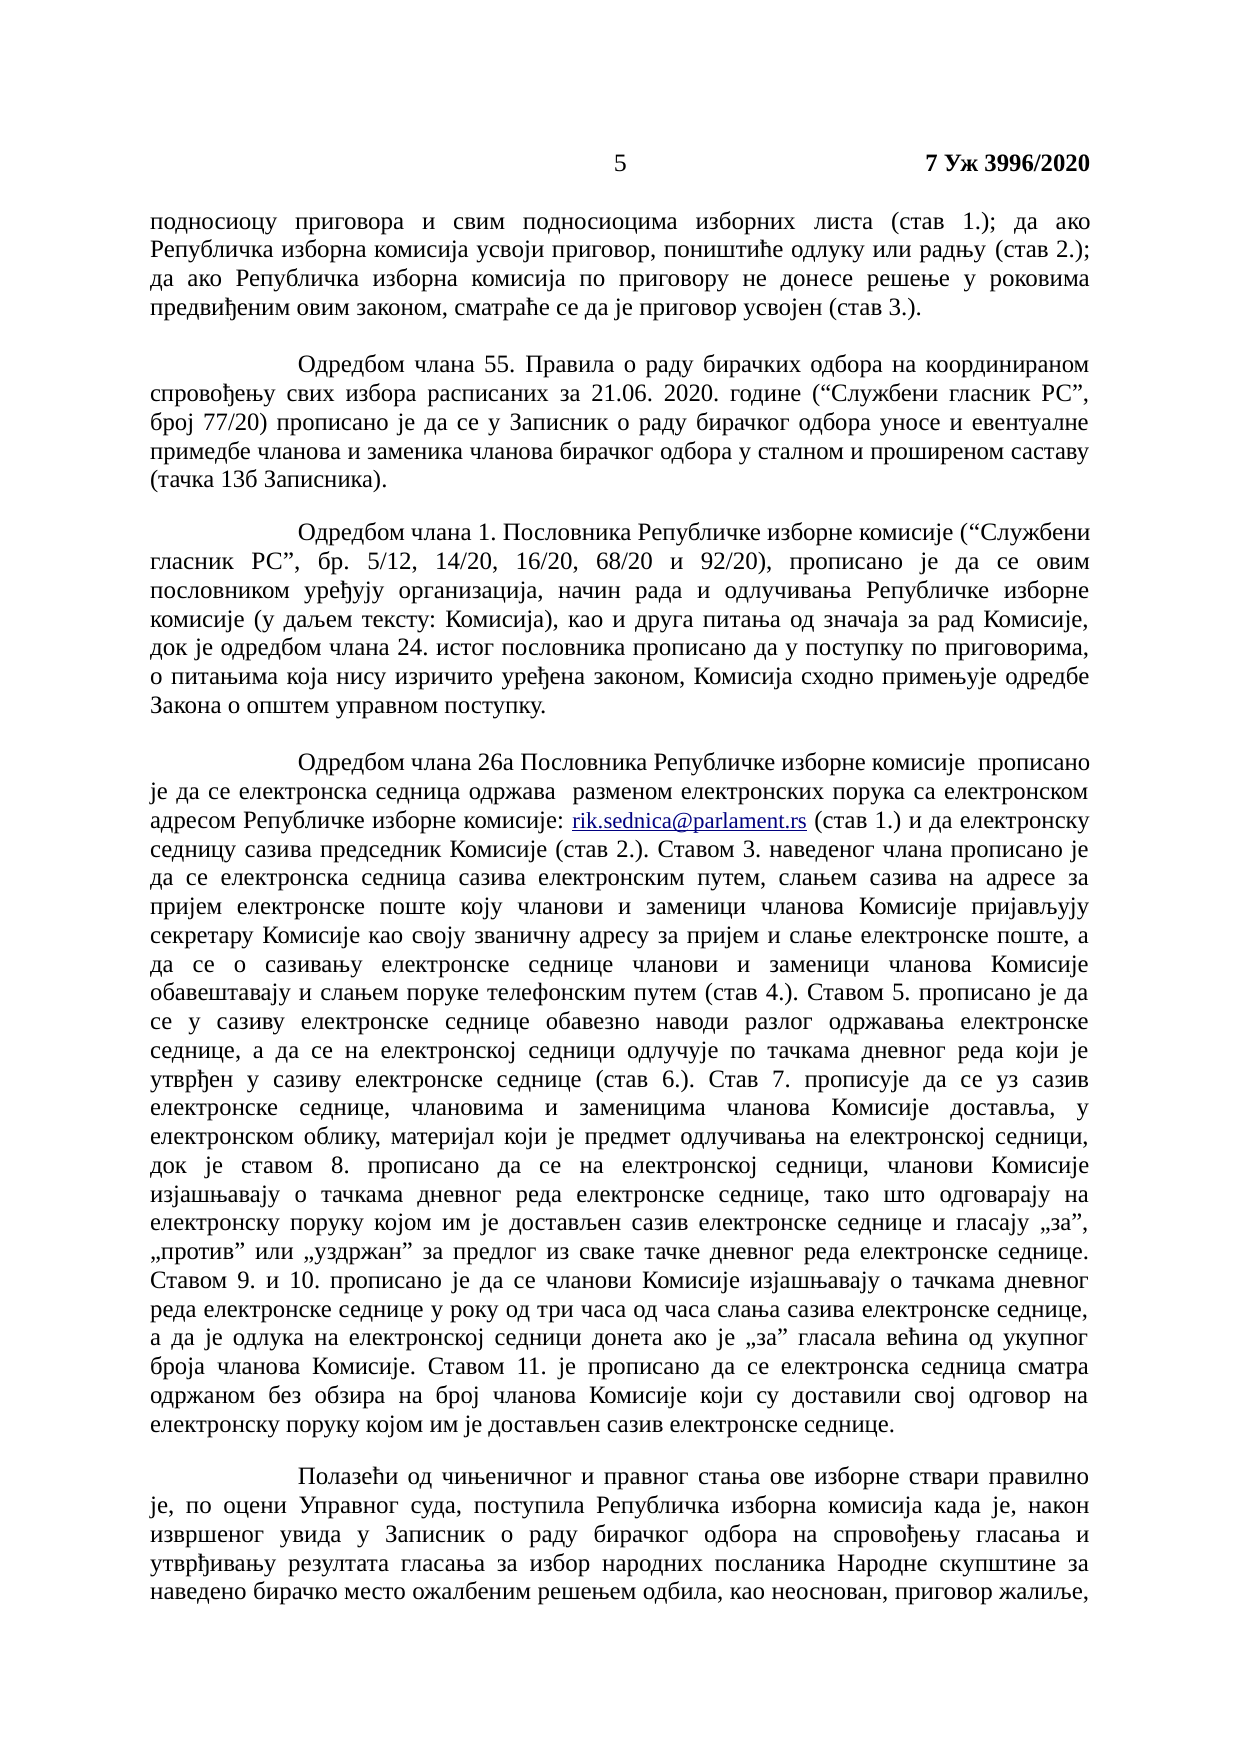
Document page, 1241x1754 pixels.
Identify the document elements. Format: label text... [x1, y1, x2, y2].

text Одредбом члана 55. Правила о раду бирачких одбора на координираном спровођењу свих избора расписаних за 21.06. 2020. године (“Службени гласник РС”, број 77/20) прописано је да се у Записник о раду бирачког одбора уносе и евентуалне примедбе чланова и заменика чланова бирачког одбора у сталном и проширеном саставу (тачка 13б Записника). [150, 349, 1090, 493]
text подносиоцу приговора и свим подносиоцима изборних листа (став 1.); да ако Републичка изборна комисија усвоји приговор, поништиће одлуку или радњу (став 2.); да ако Републичка изборна комисија по приговору не донесе решење у роковима предвиђеним овим законом, сматраће се да је приговор усвојен (став 3.). [150, 206, 1090, 321]
text Одредбом члана 1. Пословника Републичке изборне комисије (“Службени гласник РС”, бр. 5/12, 14/20, 16/20, 68/20 и 92/20), прописано је да се овим пословником уређују организација, начин рада и одлучивања Републичке изборне комисије (у даљем тексту: Комисија), као и друга питања од значаја за рад Комисије, док је одредбом члана 24. истог пословника прописано да у поступку по приговорима, о питањима која нису изричито уређена законом, Комисија сходно примењује одредбе Закона о општем управном поступку. [150, 517, 1090, 719]
text Одредбом члана 26а Пословника Републичке изборне комисије прописано је да се електронска седница одржава разменом електронских порука са електронском адресом Републичке изборне комисије: rik.sednica@parlament.rs (став 1.) и да електронску седницу сазива председник Комисије (став 2.). Ставом 3. наведеног члана прописано је да се електронска седница сазива електронским путем, слањем сазива на адресе за пријем електронске поште коју чланови и заменици чланова Комисије пријављују секретару Комисије као своју званичну адресу за пријем и слање електронске поште, а да се о сазивању електронске седнице чланови и заменици чланова Комисије обавештавају и слањем поруке телефонским путем (став 4.). Ставом 5. прописано је да се у сазиву електронске седнице обавезно наводи разлог одржавања електронске седнице, а да се на електронској седници одлучује по тачкама дневног реда који је утврђен у сазиву електронске седнице (став 6.). Став 7. прописује да се уз сазив електронске седнице, члановима и заменицима чланова Комисије доставља, у електронском облику, материјал који је предмет одлучивања на електронској седници, док је ставом 8. прописано да се на електронској седници, чланови Комисије изјашњавају о тачкама дневног реда електронске седнице, тако што одговарају на електронску поруку којом им је достављен сазив електронске седнице и гласају „за”, „против” или „уздржан” за предлог из сваке тачке дневног реда електронске седнице. Ставом 9. и 10. прописано је да се чланови Комисије изјашњавају о тачкама дневног реда електронске седнице у року од три часа од часа слања сазива електронске седнице, а да је одлука на електронској седници донета ако је „за” гласала већина од укупног броја чланова Комисије. Ставом 11. је прописано да се електронска седница сматра одржаном без обзира на број чланова Комисије који су доставили свој одговор на електронску поруку којом им је достављен сазив електронске седнице. [150, 747, 1090, 1437]
text Полазећи од чињеничног и правног стања ове изборне ствари правилно је, по оцени Управног суда, поступила Републичка изборна комисија када је, након извршеног увида у Записник о раду бирачког одбора на спровођењу гласања и утврђивању резултата гласања за избор народних посланика Народне скупштине за наведено бирачко место ожалбеним решењем одбила, као неоснован, приговор жалиље, [150, 1461, 1090, 1605]
